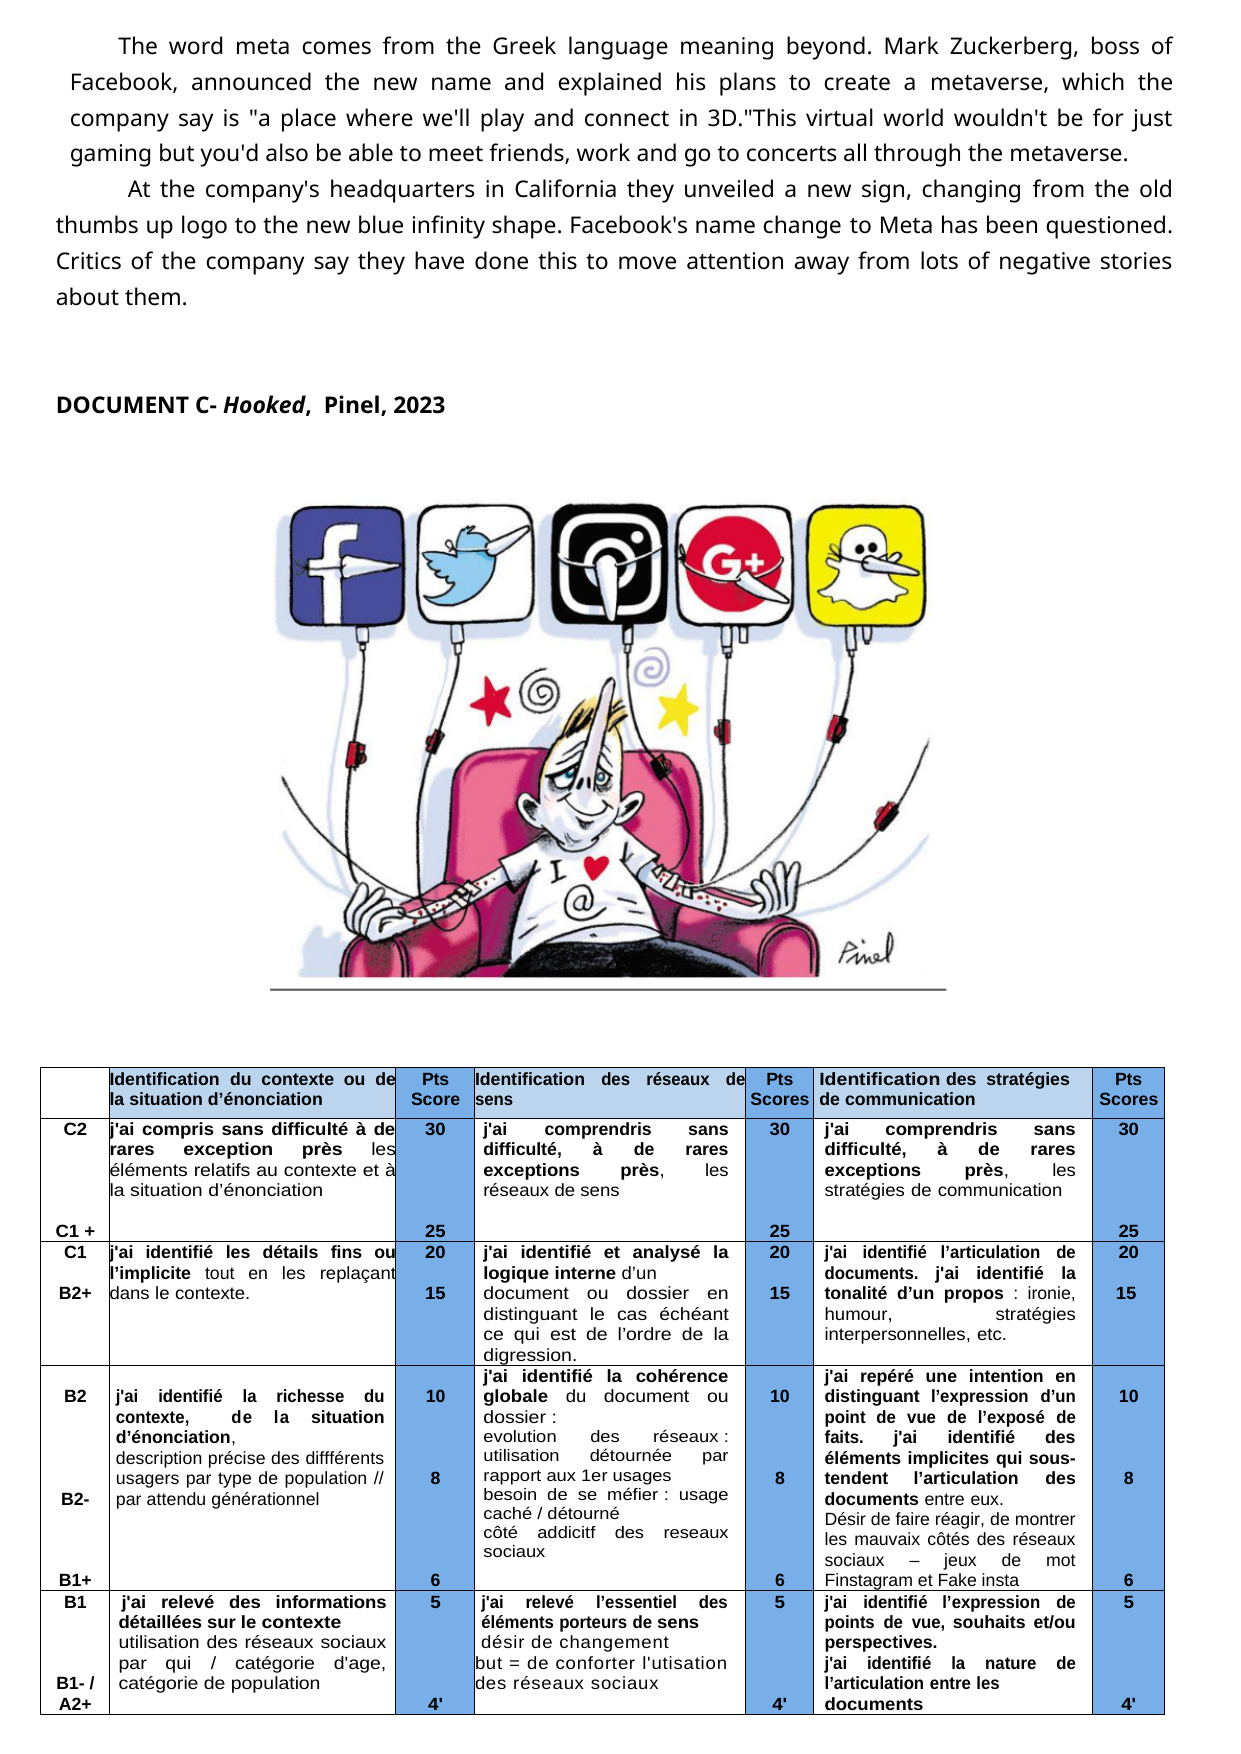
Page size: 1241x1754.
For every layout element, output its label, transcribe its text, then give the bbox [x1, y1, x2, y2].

table_header Pts Scores [746, 1068, 813, 1118]
table_cell 30 25 [1093, 1119, 1164, 1241]
table_cell j'ai identifié la cohérence globale du document ou dossier : evolution des réseaux : utilisation détournée par rapport aux 1er usages besoin de se méfier : usage caché / détourné côté addicitf des reseaux sociaux [475, 1366, 745, 1590]
table_cell C2 C1 + [41, 1119, 109, 1241]
table_cell 5 4' [396, 1591, 474, 1714]
table_cell j'ai comprendris sans difficulté, à de rares exceptions près, les réseaux de sens [475, 1119, 745, 1241]
table_cell 5 4' [746, 1591, 813, 1714]
table_cell j'ai identifié l’articulation de documents. j'ai identifié la tonalité d’un propos : ironie, humour, stratégies interpersonnelles, etc. [814, 1242, 1092, 1365]
table_cell j'ai identifié et analysé la logique interne d’un document ou dossier en distinguant le cas échéant ce qui est de l’ordre de la digression. [475, 1242, 745, 1365]
table_cell j'ai relevé des informations détaillées sur le contexte utilisation des réseaux sociaux par qui / catégorie d'age, catégorie de population [110, 1591, 395, 1714]
table_cell 10 8 6 [746, 1366, 813, 1590]
table_cell j'ai compris sans difficulté à de rares exception près les éléments relatifs au contexte et à la situation d’énonciation [110, 1119, 395, 1241]
table_cell j'ai comprendris sans difficulté, à de rares exceptions près, les stratégies de communication [814, 1119, 1092, 1241]
table_header [41, 1068, 109, 1118]
table_cell C1 B2+ [41, 1242, 109, 1365]
table_cell j'ai identifié l’expression de points de vue, souhaits et/ou perspectives. j'ai identifié la nature de l’articulation entre les documents [814, 1591, 1092, 1714]
text The word meta comes from the Greek language meaning beyond. Mark Zuckerberg, boss of Facebook, announced the new name and explained his plans to create a metaverse, which the company say is "a place where we'll play and connect in 3D."This virtual world wouldn't be for just gaming but you'd also be able to meet friends, work and go to concerts all through the metaverse. [69, 29, 1173, 169]
table_cell 20 15 [396, 1242, 474, 1365]
table_header Pts Score [396, 1068, 474, 1118]
table_cell B1 B1- / A2+ [41, 1591, 109, 1714]
table_cell j'ai repéré une intention en distinguant l’expression d’un point de vue de l’exposé de faits. j'ai identifié des éléments implicites qui sous- tendent l’articulation des documents entre eux. Désir de faire réagir, de montrer les mauvaix côtés des réseaux sociaux – jeux de mot Finstagram et Fake insta [814, 1366, 1092, 1590]
picture [270, 460, 959, 999]
table_cell 10 8 6 [396, 1366, 474, 1590]
table_cell j'ai identifié la richesse du contexte, de la situation d’énonciation, description précise des diffférents usagers par type de population // par attendu générationnel [110, 1366, 395, 1590]
table_header Identification du contexte ou de la situation d’énonciation [110, 1068, 395, 1118]
text DOCUMENT C- Hooked, Pinel, 2023 [56, 389, 1173, 420]
table_header Pts Scores [1093, 1068, 1164, 1118]
text At the company's headquarters in California they unveiled a new sign, changing from the old thumbs up logo to the new blue infinity shape. Facebook's name change to Meta has been questioned. Critics of the company say they have done this to move attention away from lots of negative stories about them. [56, 173, 1173, 312]
table_cell 30 25 [396, 1119, 474, 1241]
table_cell 5 4' [1093, 1591, 1164, 1714]
table_cell B2 B2- B1+ [41, 1366, 109, 1590]
table_cell 10 8 6 [1093, 1366, 1164, 1590]
table_cell 20 15 [1093, 1242, 1164, 1365]
table_cell 20 15 [746, 1242, 813, 1365]
table_header Identification des stratégies de communication [814, 1068, 1092, 1118]
table_cell j'ai identifié les détails fins ou l’implicite tout en les replaçant dans le contexte. [110, 1242, 395, 1365]
table_cell j'ai relevé l’essentiel des éléments porteurs de sens désir de changement but = de conforter l'utisation des réseaux sociaux [475, 1591, 745, 1714]
table_header Identification des réseaux de sens [475, 1068, 745, 1118]
table_cell 30 25 [746, 1119, 813, 1241]
